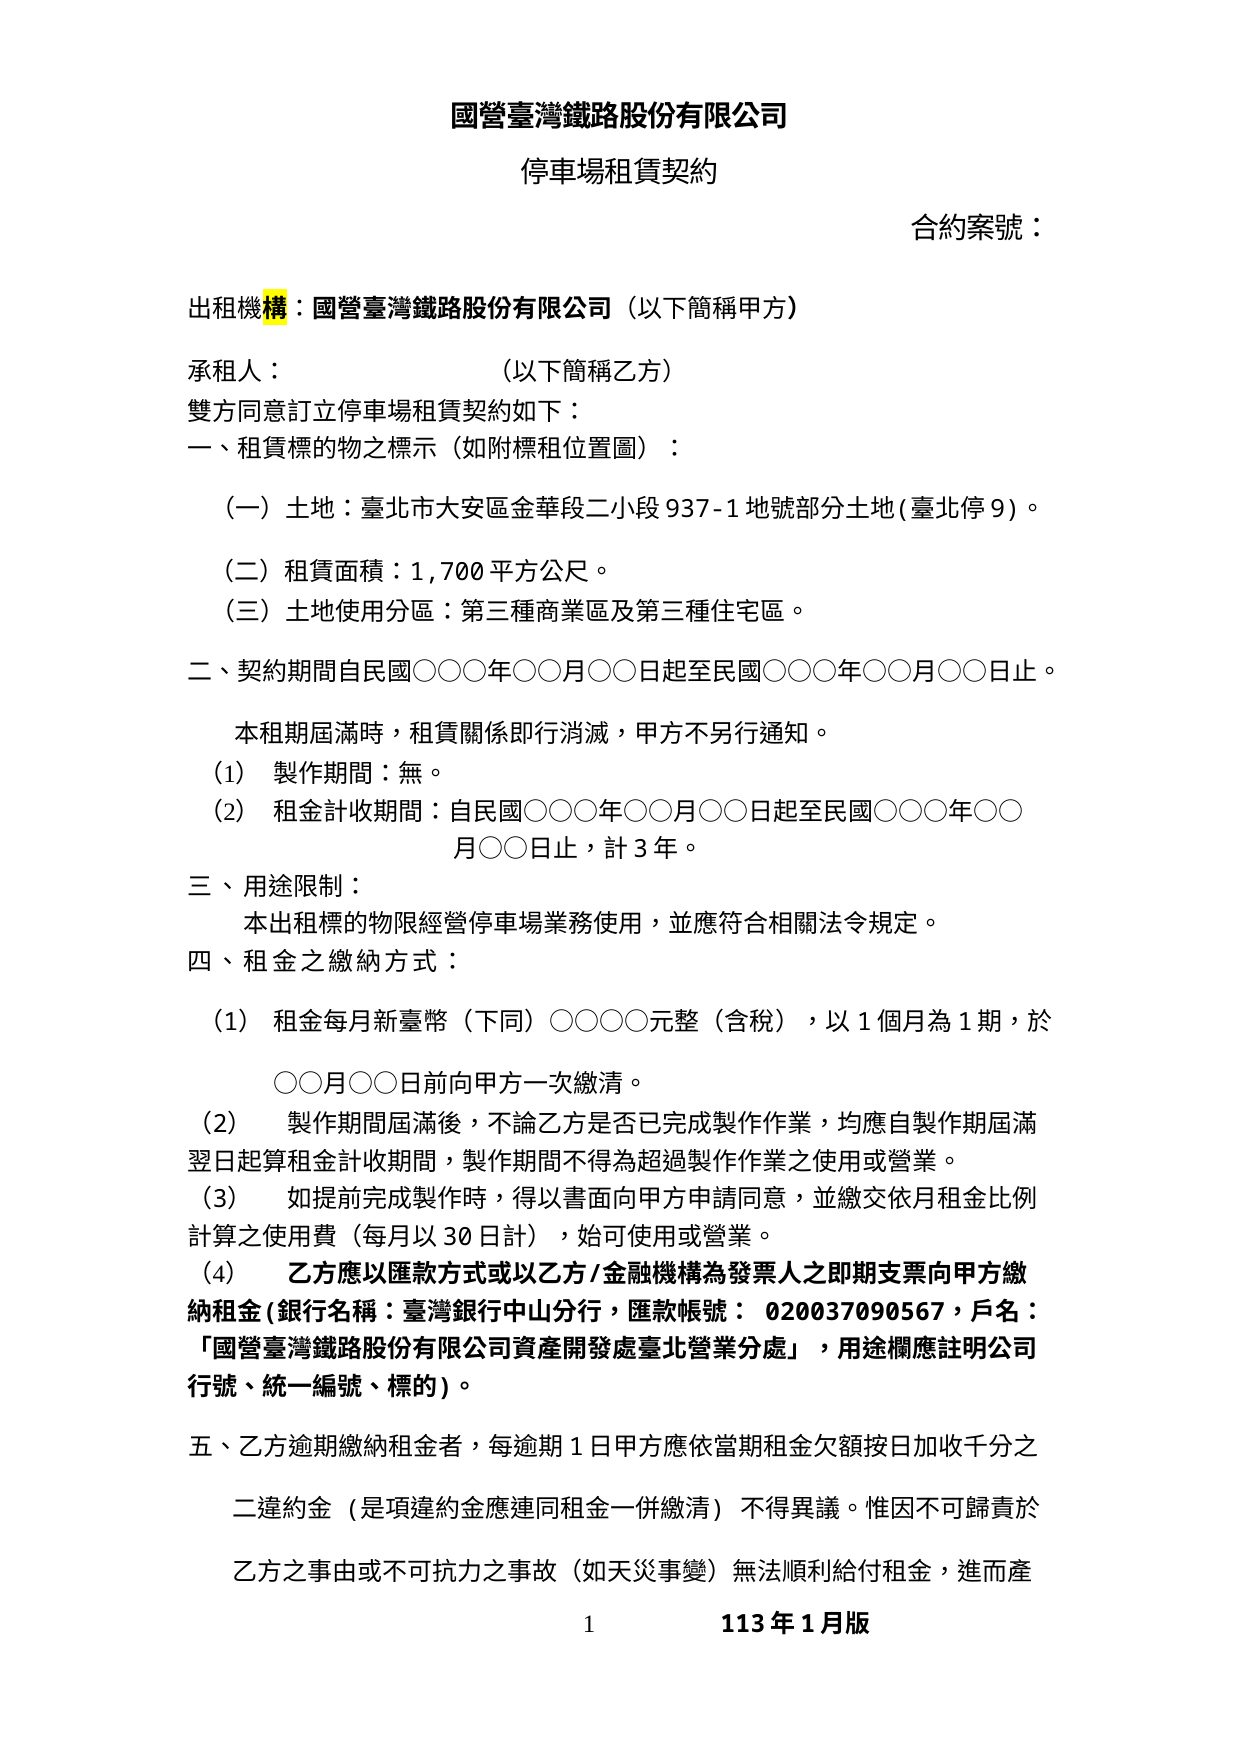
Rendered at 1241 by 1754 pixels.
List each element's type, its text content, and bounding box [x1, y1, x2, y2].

text 本出租標的物限經營停車場業務使用，並應符合相關法令規定。 [244, 902, 1047, 940]
text （二）租賃面積：1,700平方公尺。 [209, 527, 1053, 590]
text 四、租金之繳納方式： [187, 940, 1053, 977]
text 國營臺灣鐵路股份有限公司 [187, 96, 1053, 134]
list 租金計收期間：自民國○○○年○○月○○日起至民國○○○年○○月○○日止，計3年。 [198, 790, 1047, 865]
text 出租機構：國營臺灣鐵路股份有限公司（以下簡稱甲方） [187, 265, 1053, 327]
text 承租人： （以下簡稱乙方） [187, 327, 1053, 390]
text （一）土地：臺北市大安區金華段二小段937-1地號部分土地(臺北停9)。 [210, 465, 1053, 527]
text 雙方同意訂立停車場租賃契約如下： [187, 390, 1047, 427]
list 租金每月新臺幣（下同）○○○○元整（含稅），以1個月為1期，於○○月○○日前向甲方一次繳清。 [198, 977, 1053, 1102]
list 製作期間：無。 [198, 752, 1047, 790]
list 製作期間屆滿後，不論乙方是否已完成製作作業，均應自製作期屆滿翌日起算租金計收期間，製作期間不得為超過製作作業之使用或營業。 [187, 1102, 1047, 1177]
text （三）土地使用分區：第三種商業區及第三種住宅區。 [210, 590, 1053, 627]
text 一、租賃標的物之標示（如附標租位置圖）： [187, 427, 1047, 465]
list 乙方應以匯款方式或以乙方/金融機構為發票人之即期支票向甲方繳納租金(銀行名稱：臺灣銀行中山分行，匯款帳號： 020037090567，戶名：「國營臺灣鐵路股份有限公司資產開發處臺北營業分處」，用途欄應註明公司行號、統一編號、標的)。 [187, 1252, 1047, 1402]
text 二、契約期間自民國○○○年○○月○○日起至民國○○○年○○月○○日止。本租期屆滿時，租賃關係即行消滅，甲方不另行通知。 [187, 627, 1053, 752]
text 五、乙方逾期繳納租金者，每逾期1日甲方應依當期租金欠額按日加收千分之二違約金 (是項違約金應連同租金一併繳清) 不得異議。惟因不可歸責於乙方之事由或不可抗力之事故（如天災事變）無法順利給付租金，進而產 [189, 1402, 1053, 1590]
text 停車場租賃契約 [187, 152, 1053, 190]
list 如提前完成製作時，得以書面向甲方申請同意，並繳交依月租金比例計算之使用費（每月以30日計），始可使用或營業。 [187, 1177, 1047, 1252]
text 合約案號： [187, 209, 1053, 246]
text 三、用途限制： [187, 865, 1053, 902]
